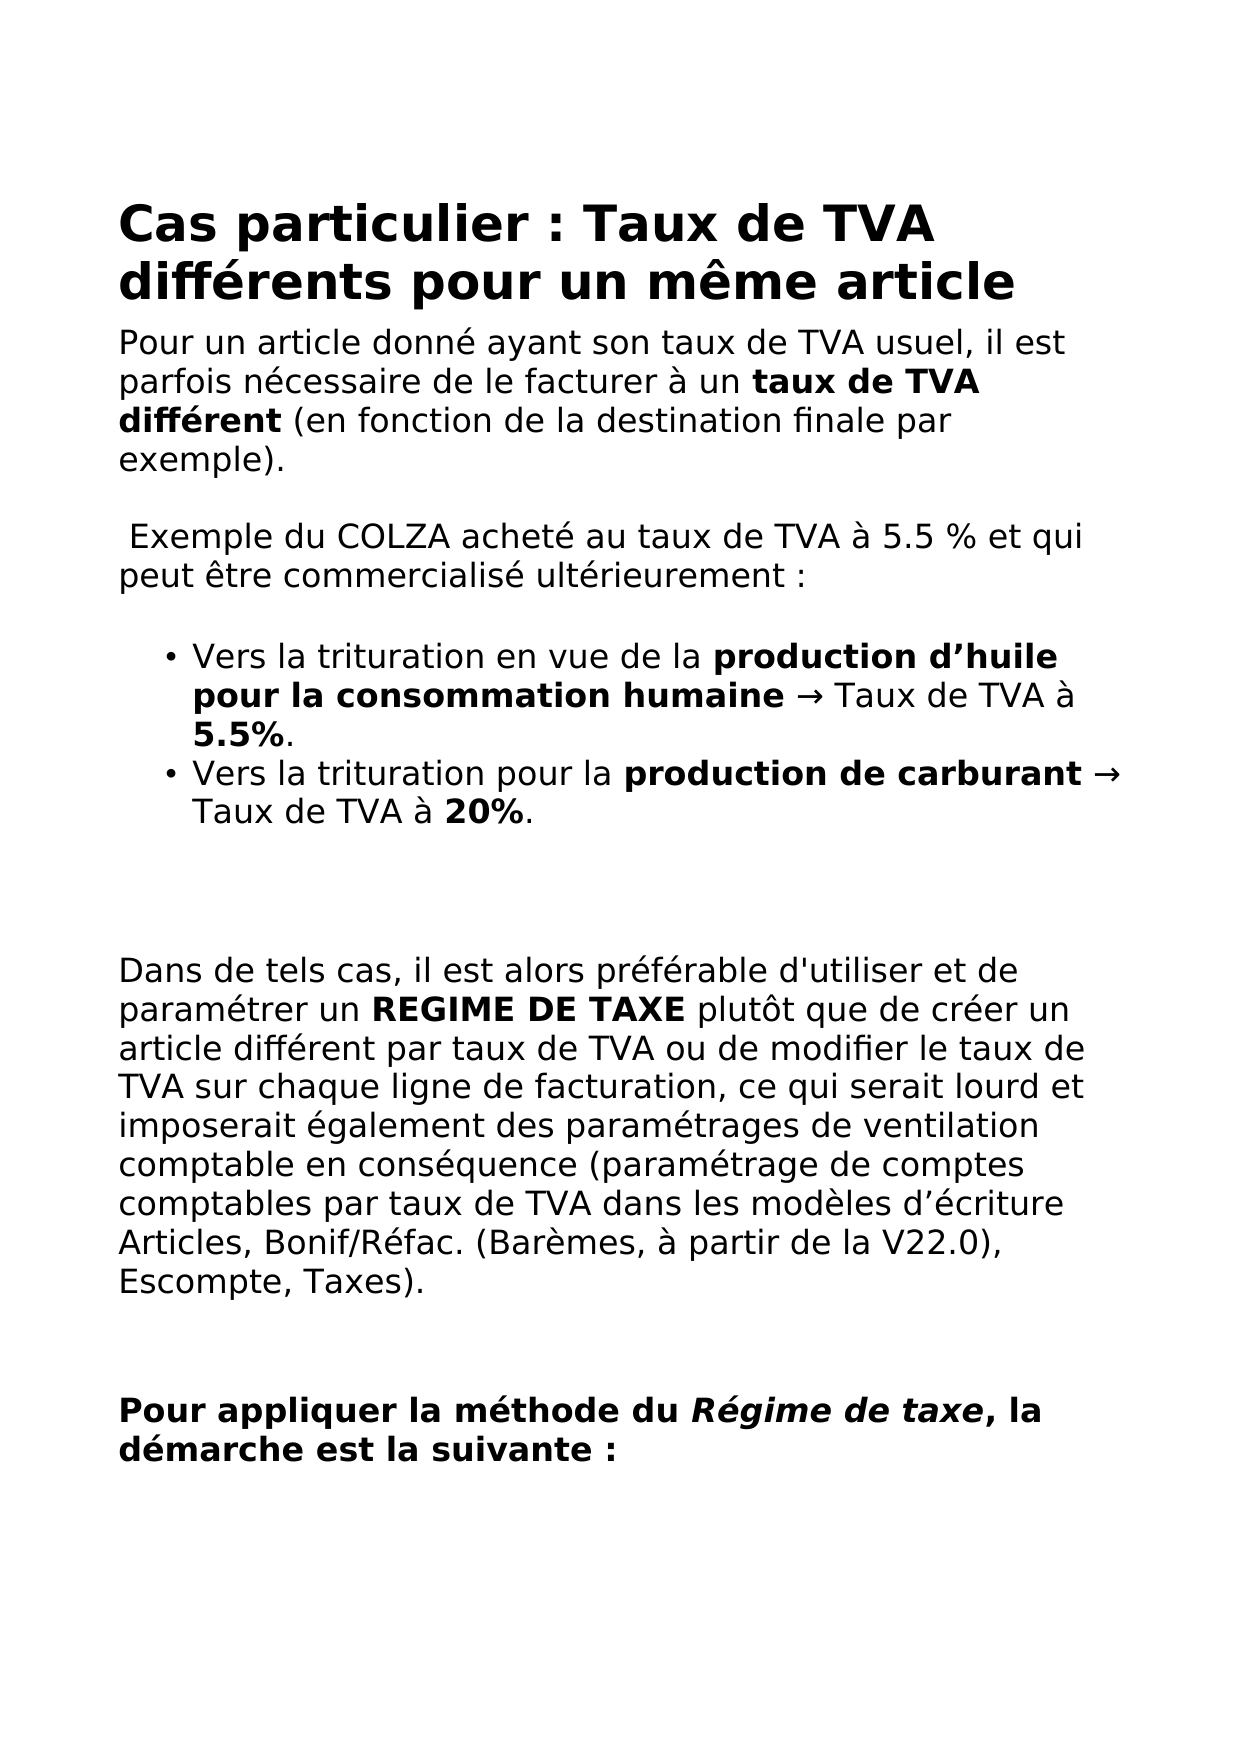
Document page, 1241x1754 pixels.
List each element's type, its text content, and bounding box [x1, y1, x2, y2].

text [118, 118, 1122, 157]
text Pour appliquer la méthode du Régime de taxe, la démarche est la suivante : [118, 1391, 1122, 1586]
text Dans de tels cas, il est alors préférable d'utiliser et de paramétrer un REGIME DE TAXE plutôt que de créer un article différent par taux de TVA ou de modifier le taux de TVA sur chaque ligne de facturation, ce qui serait lourd et imposerait également des paramétrages de ventilation comptable en conséquence (paramétrage de comptes comptables par taux de TVA dans les modèles d’écriture Articles, Bonif/Réfac. (Barèmes, à partir de la V22.0), Escompte, Taxes). [118, 951, 1122, 1379]
list Vers la trituration pour la production de carburant → Taux de TVA à 20%. [177, 754, 1122, 832]
subtitle Cas particulier : Taux de TVA différents pour un même article [118, 194, 1122, 311]
text Pour un article donné ayant son taux de TVA usuel, il est parfois nécessaire de le facturer à un taux de TVA différent (en fonction de la destination finale par exemple). Exemple du COLZA acheté au taux de TVA à 5.5 % et qui peut être commercialisé ultérieurement : [118, 323, 1122, 595]
list Vers la trituration en vue de la production d’huile pour la consommation humaine → Taux de TVA à 5.5%. [177, 637, 1122, 754]
